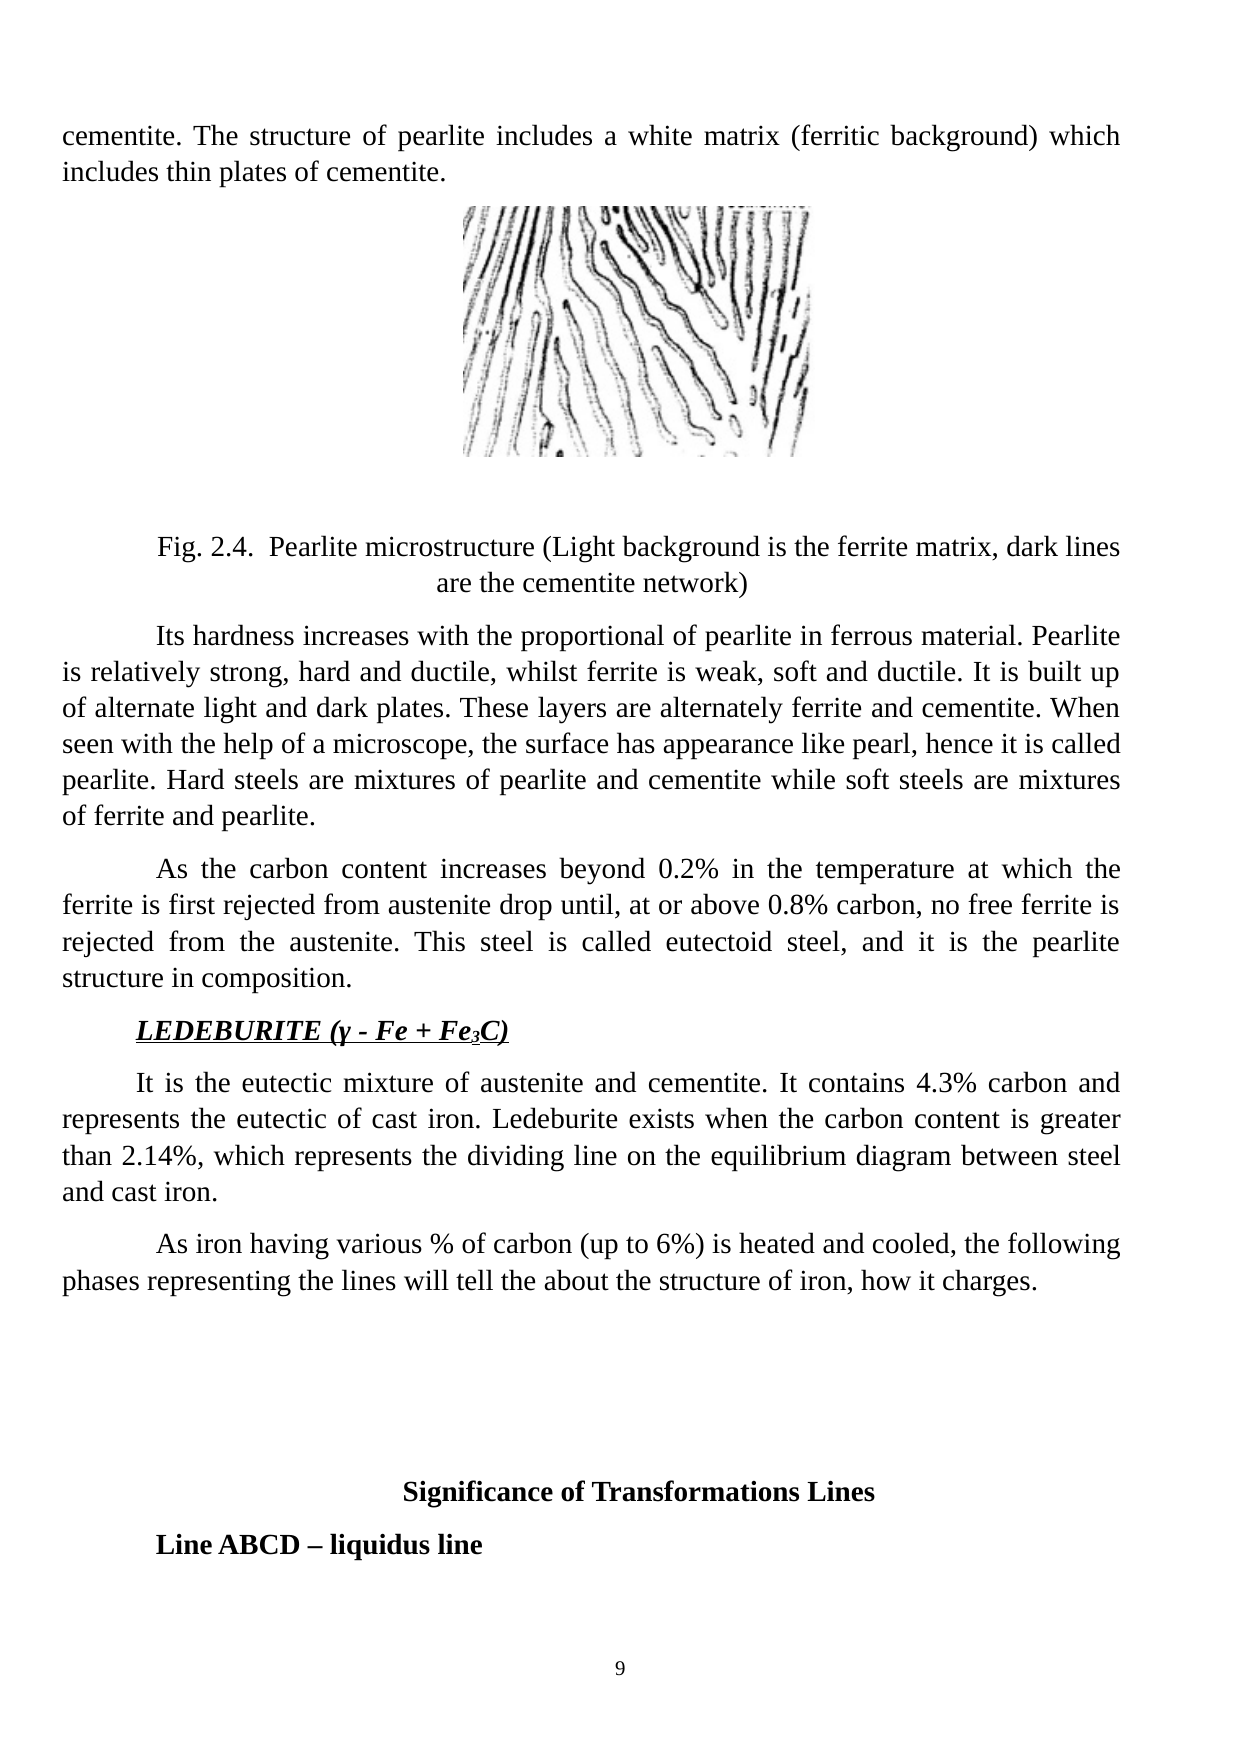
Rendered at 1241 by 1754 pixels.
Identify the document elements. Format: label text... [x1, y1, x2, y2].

text LEDEBURITE (γ - Fe + Fe3C) [62, 1013, 1122, 1046]
text cementite. The structure of pearlite includes a white matrix (ferritic background) which includes thin plates of cementite. [62, 118, 1122, 188]
picture [463, 206, 815, 457]
text As the carbon content increases beyond 0.2% in the temperature at which the ferrite is first rejected from austenite drop until, at or above 0.8% carbon, no free ferrite is rejected from the austenite. This steel is called eutectoid steel, and it is the pearlite structure in composition. [62, 851, 1122, 993]
text Line ABCD – liquidus line [62, 1527, 1122, 1560]
text As iron having various % of carbon (up to 6%) is heated and cooled, the following phases representing the lines will tell the about the structure of iron, how it charges. [62, 1227, 1122, 1296]
text Significance of Transformations Lines [62, 1474, 1122, 1508]
text Its hardness increases with the proportional of pearlite in ferrous material. Pearlite is relatively strong, hard and ductile, whilst ferrite is weak, soft and ductile. It is built up of alternate light and dark plates. These layers are alternately ferrite and cementite. When seen with the help of a microscope, the surface has appearance like pearl, hence it is called pearlite. Hard steels are mixtures of pearlite and cementite while soft steels are mixtures of ferrite and pearlite. [62, 618, 1122, 832]
text It is the eutectic mixture of austenite and cementite. It contains 4.3% carbon and represents the eutectic of cast iron. Ledeburite exists when the carbon content is greater than 2.14%, which represents the dividing line on the equilibrium diagram between steel and cast iron. [62, 1065, 1122, 1207]
text Fig. 2.4. Pearlite microstructure (Light background is the ferrite matrix, dark lines are the cementite network) [62, 529, 1122, 598]
